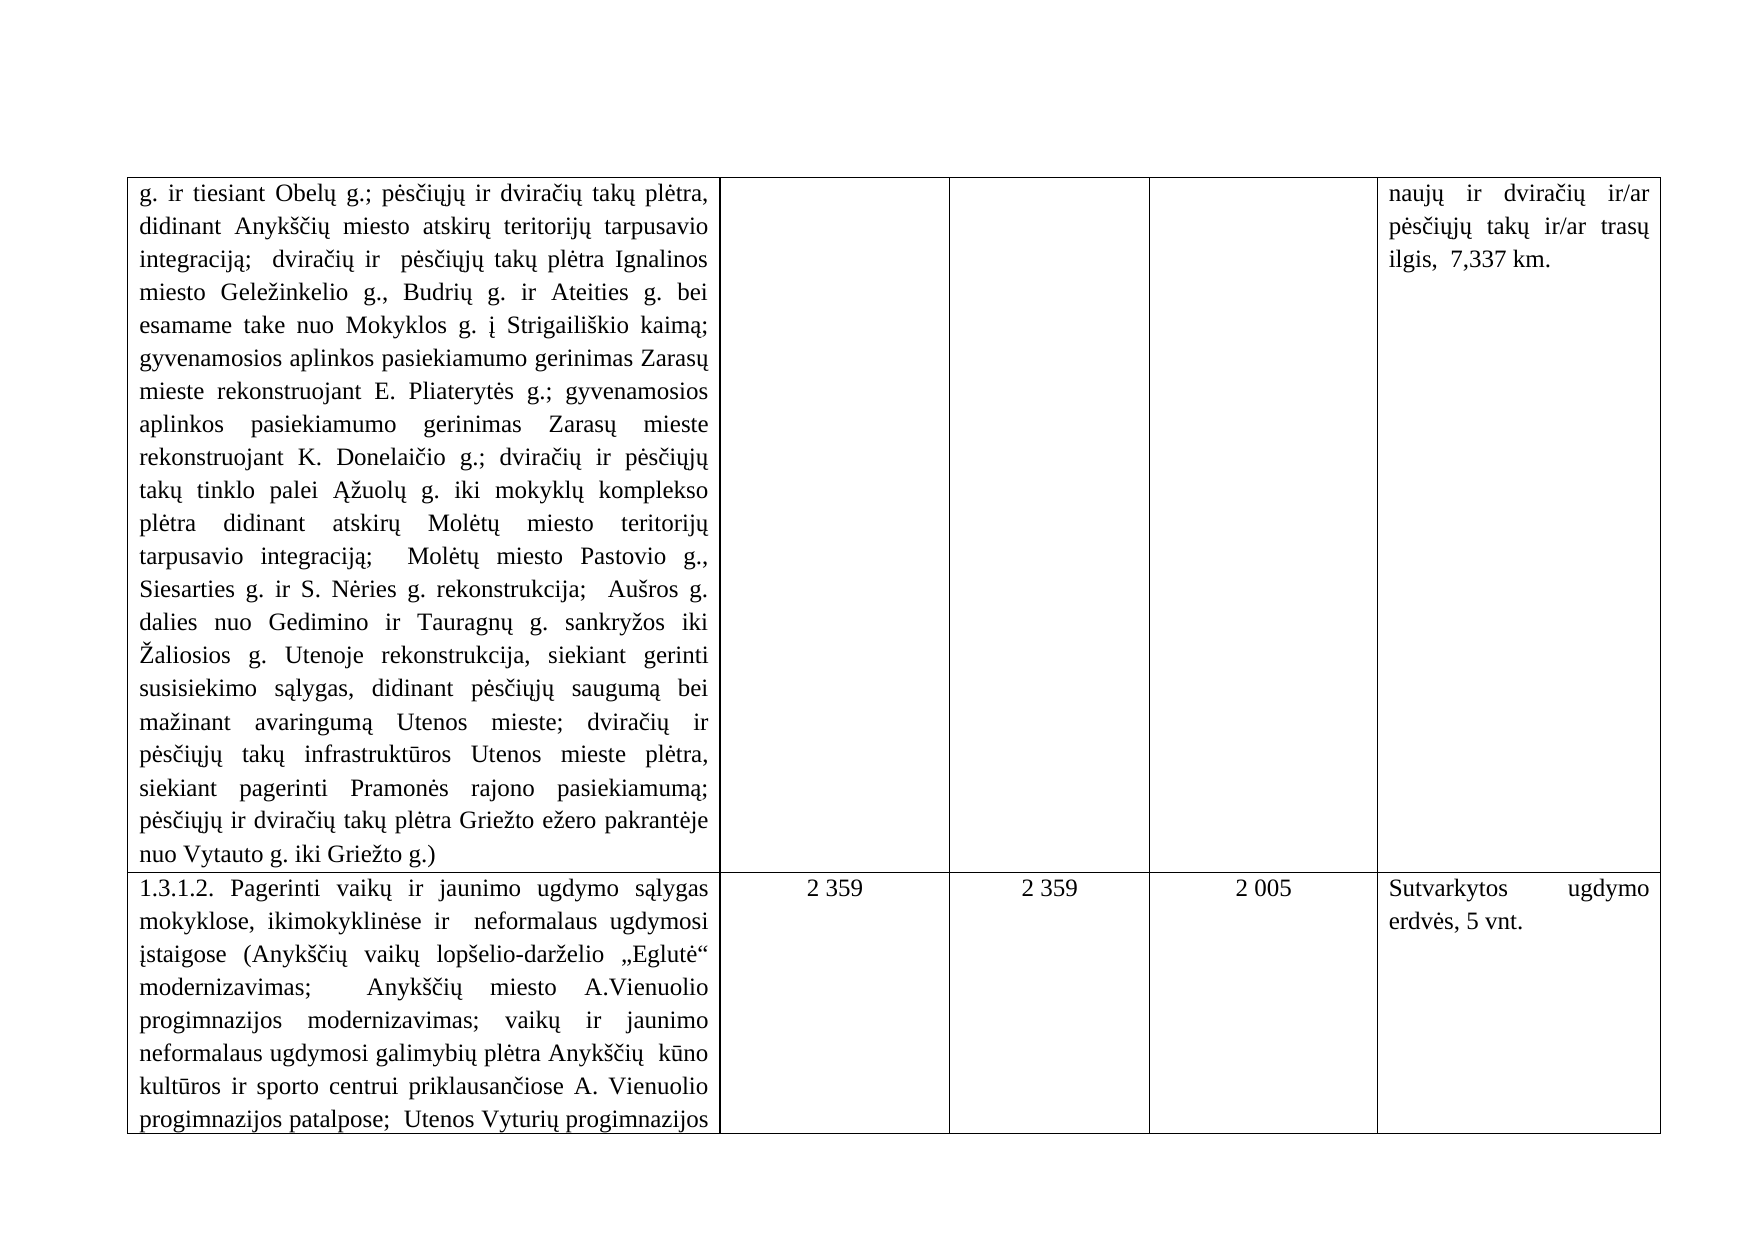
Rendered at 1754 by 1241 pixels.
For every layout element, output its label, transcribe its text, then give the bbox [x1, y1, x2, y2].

table_cell 1.3.1.2. Pagerinti vaikų ir jaunimo ugdymo sąlygas mokyklose, ikimokyklinėse ir neformalaus ugdymosi įstaigose (Anykščių vaikų lopšelio-darželio „Eglutė“ modernizavimas; Anykščių miesto A.Vienuolio progimnazijos modernizavimas; vaikų ir jaunimo neformalaus ugdymosi galimybių plėtra Anykščių kūno kultūros ir sporto centrui priklausančiose A. Vienuolio progimnazijos patalpose; Utenos Vyturių progimnazijos [128, 873, 719, 1133]
table_cell [1150, 178, 1377, 872]
table_cell [721, 178, 949, 872]
table_cell 2 359 [950, 873, 1149, 1133]
table_cell naujų ir dviračių ir/ar pėsčiųjų takų ir/ar trasų ilgis, 7,337 km. [1378, 178, 1660, 872]
table_cell [950, 178, 1149, 872]
table_cell 2 359 [721, 873, 949, 1133]
table_cell g. ir tiesiant Obelų g.; pėsčiųjų ir dviračių takų plėtra, didinant Anykščių miesto atskirų teritorijų tarpusavio integraciją; dviračių ir pėsčiųjų takų plėtra Ignalinos miesto Geležinkelio g., Budrių g. ir Ateities g. bei esamame take nuo Mokyklos g. į Strigailiškio kaimą; gyvenamosios aplinkos pasiekiamumo gerinimas Zarasų mieste rekonstruojant E. Pliaterytės g.; gyvenamosios aplinkos pasiekiamumo gerinimas Zarasų mieste rekonstruojant K. Donelaičio g.; dviračių ir pėsčiųjų takų tinklo palei Ąžuolų g. iki mokyklų komplekso plėtra didinant atskirų Molėtų miesto teritorijų tarpusavio integraciją; Molėtų miesto Pastovio g., Siesarties g. ir S. Nėries g. rekonstrukcija; Aušros g. dalies nuo Gedimino ir Tauragnų g. sankryžos iki Žaliosios g. Utenoje rekonstrukcija, siekiant gerinti susisiekimo sąlygas, didinant pėsčiųjų saugumą bei mažinant avaringumą Utenos mieste; dviračių ir pėsčiųjų takų infrastruktūros Utenos mieste plėtra, siekiant pagerinti Pramonės rajono pasiekiamumą; pėsčiųjų ir dviračių takų plėtra Griežto ežero pakrantėje nuo Vytauto g. iki Griežto g.) [128, 178, 719, 872]
table_cell Sutvarkytos ugdymo erdvės, 5 vnt. [1378, 873, 1660, 1133]
table_cell 2 005 [1150, 873, 1377, 1133]
